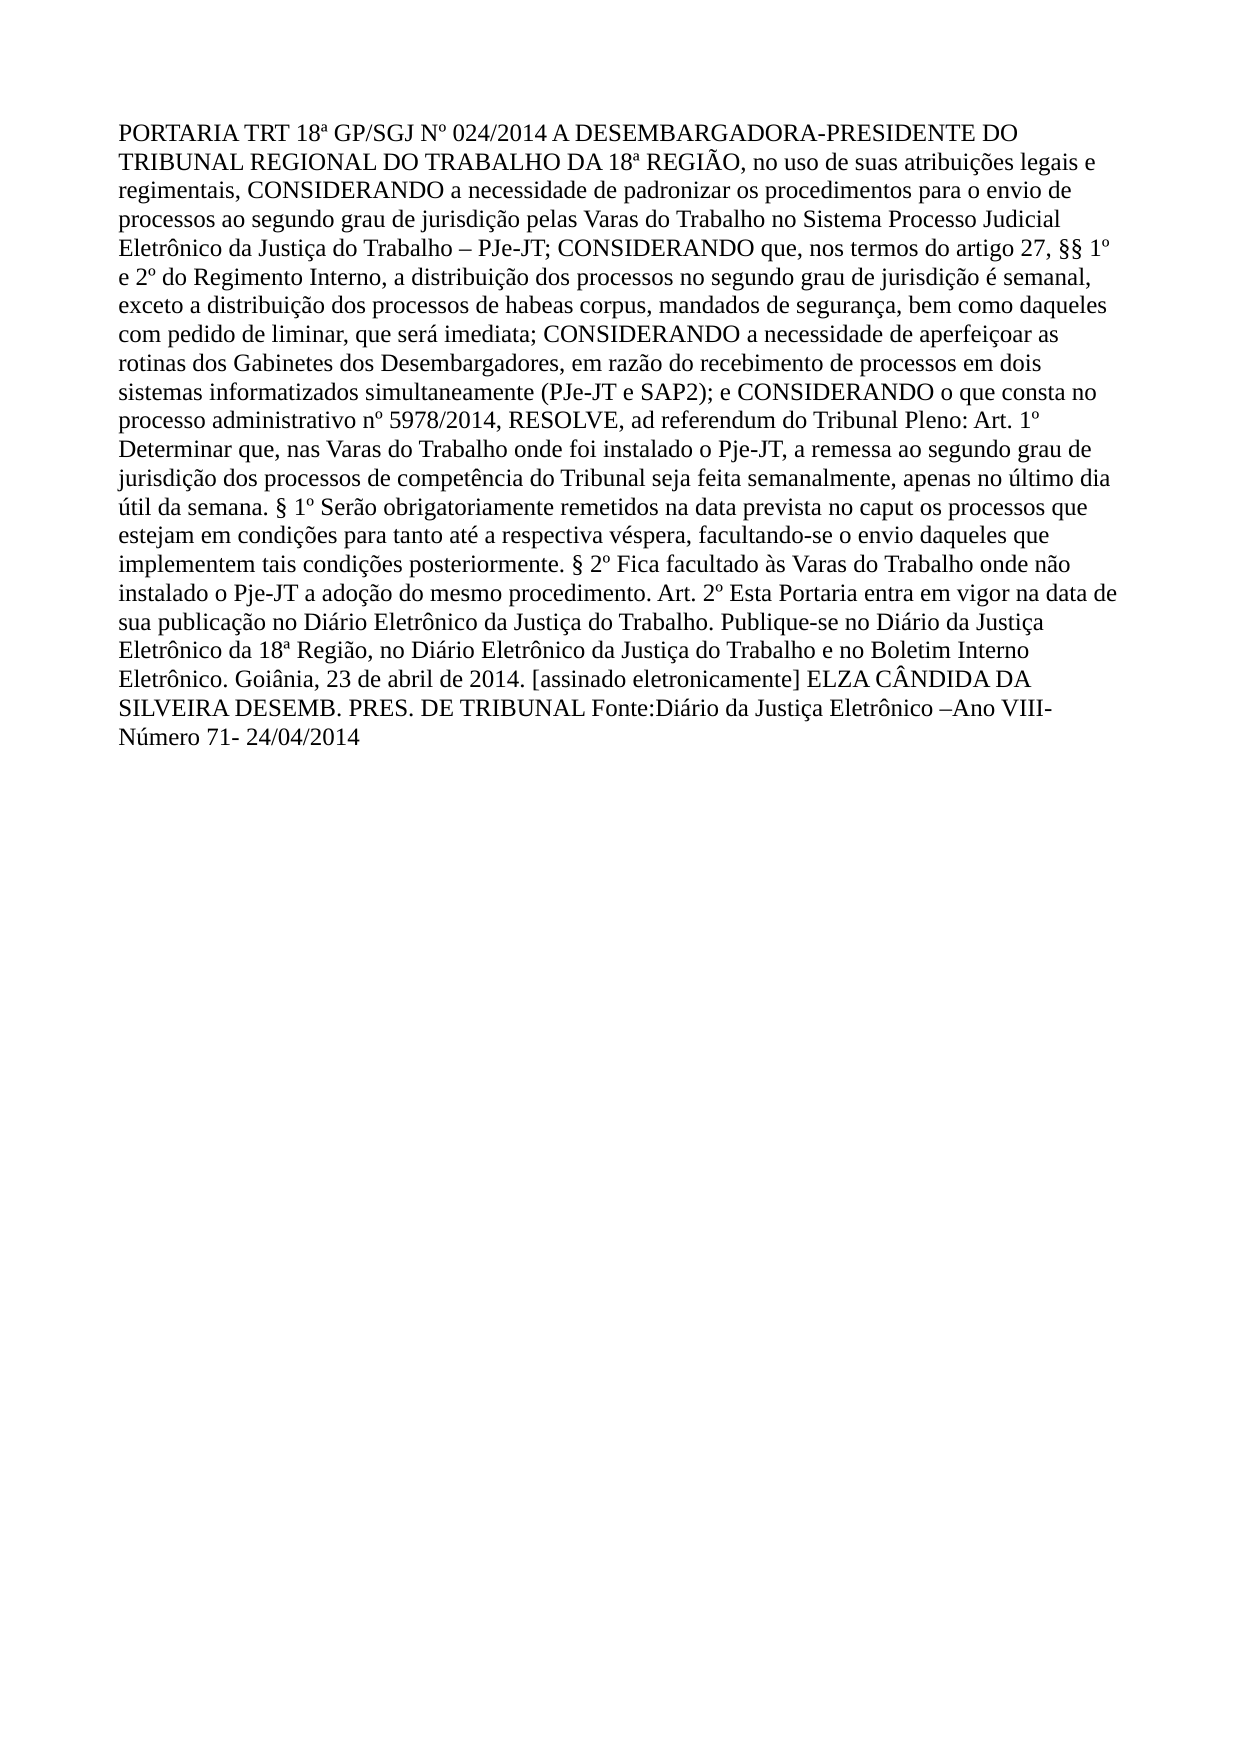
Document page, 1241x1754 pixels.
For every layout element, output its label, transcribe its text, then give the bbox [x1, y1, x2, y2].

text PORTARIA TRT 18ª GP/SGJ Nº 024/2014 A DESEMBARGADORA-PRESIDENTE DO TRIBUNAL REGIONAL DO TRABALHO DA 18ª REGIÃO, no uso de suas atribuições legais e regimentais, CONSIDERANDO a necessidade de padronizar os procedimentos para o envio de processos ao segundo grau de jurisdição pelas Varas do Trabalho no Sistema Processo Judicial Eletrônico da Justiça do Trabalho – PJe-JT; CONSIDERANDO que, nos termos do artigo 27, §§ 1º e 2º do Regimento Interno, a distribuição dos processos no segundo grau de jurisdição é semanal, exceto a distribuição dos processos de habeas corpus, mandados de segurança, bem como daqueles com pedido de liminar, que será imediata; CONSIDERANDO a necessidade de aperfeiçoar as rotinas dos Gabinetes dos Desembargadores, em razão do recebimento de processos em dois sistemas informatizados simultaneamente (PJe-JT e SAP2); e CONSIDERANDO o que consta no processo administrativo nº 5978/2014, RESOLVE, ad referendum do Tribunal Pleno: Art. 1º Determinar que, nas Varas do Trabalho onde foi instalado o Pje-JT, a remessa ao segundo grau de jurisdição dos processos de competência do Tribunal seja feita semanalmente, apenas no último dia útil da semana. § 1º Serão obrigatoriamente remetidos na data prevista no caput os processos que estejam em condições para tanto até a respectiva véspera, facultando-se o envio daqueles que implementem tais condições posteriormente. § 2º Fica facultado às Varas do Trabalho onde não instalado o Pje-JT a adoção do mesmo procedimento. Art. 2º Esta Portaria entra em vigor na data de sua publicação no Diário Eletrônico da Justiça do Trabalho. Publique-se no Diário da Justiça Eletrônico da 18ª Região, no Diário Eletrônico da Justiça do Trabalho e no Boletim Interno Eletrônico. Goiânia, 23 de abril de 2014. [assinado eletronicamente] ELZA CÂNDIDA DA SILVEIRA DESEMB. PRES. DE TRIBUNAL Fonte:Diário da Justiça Eletrônico –Ano VIII- Número 71- 24/04/2014 [118, 118, 1122, 751]
